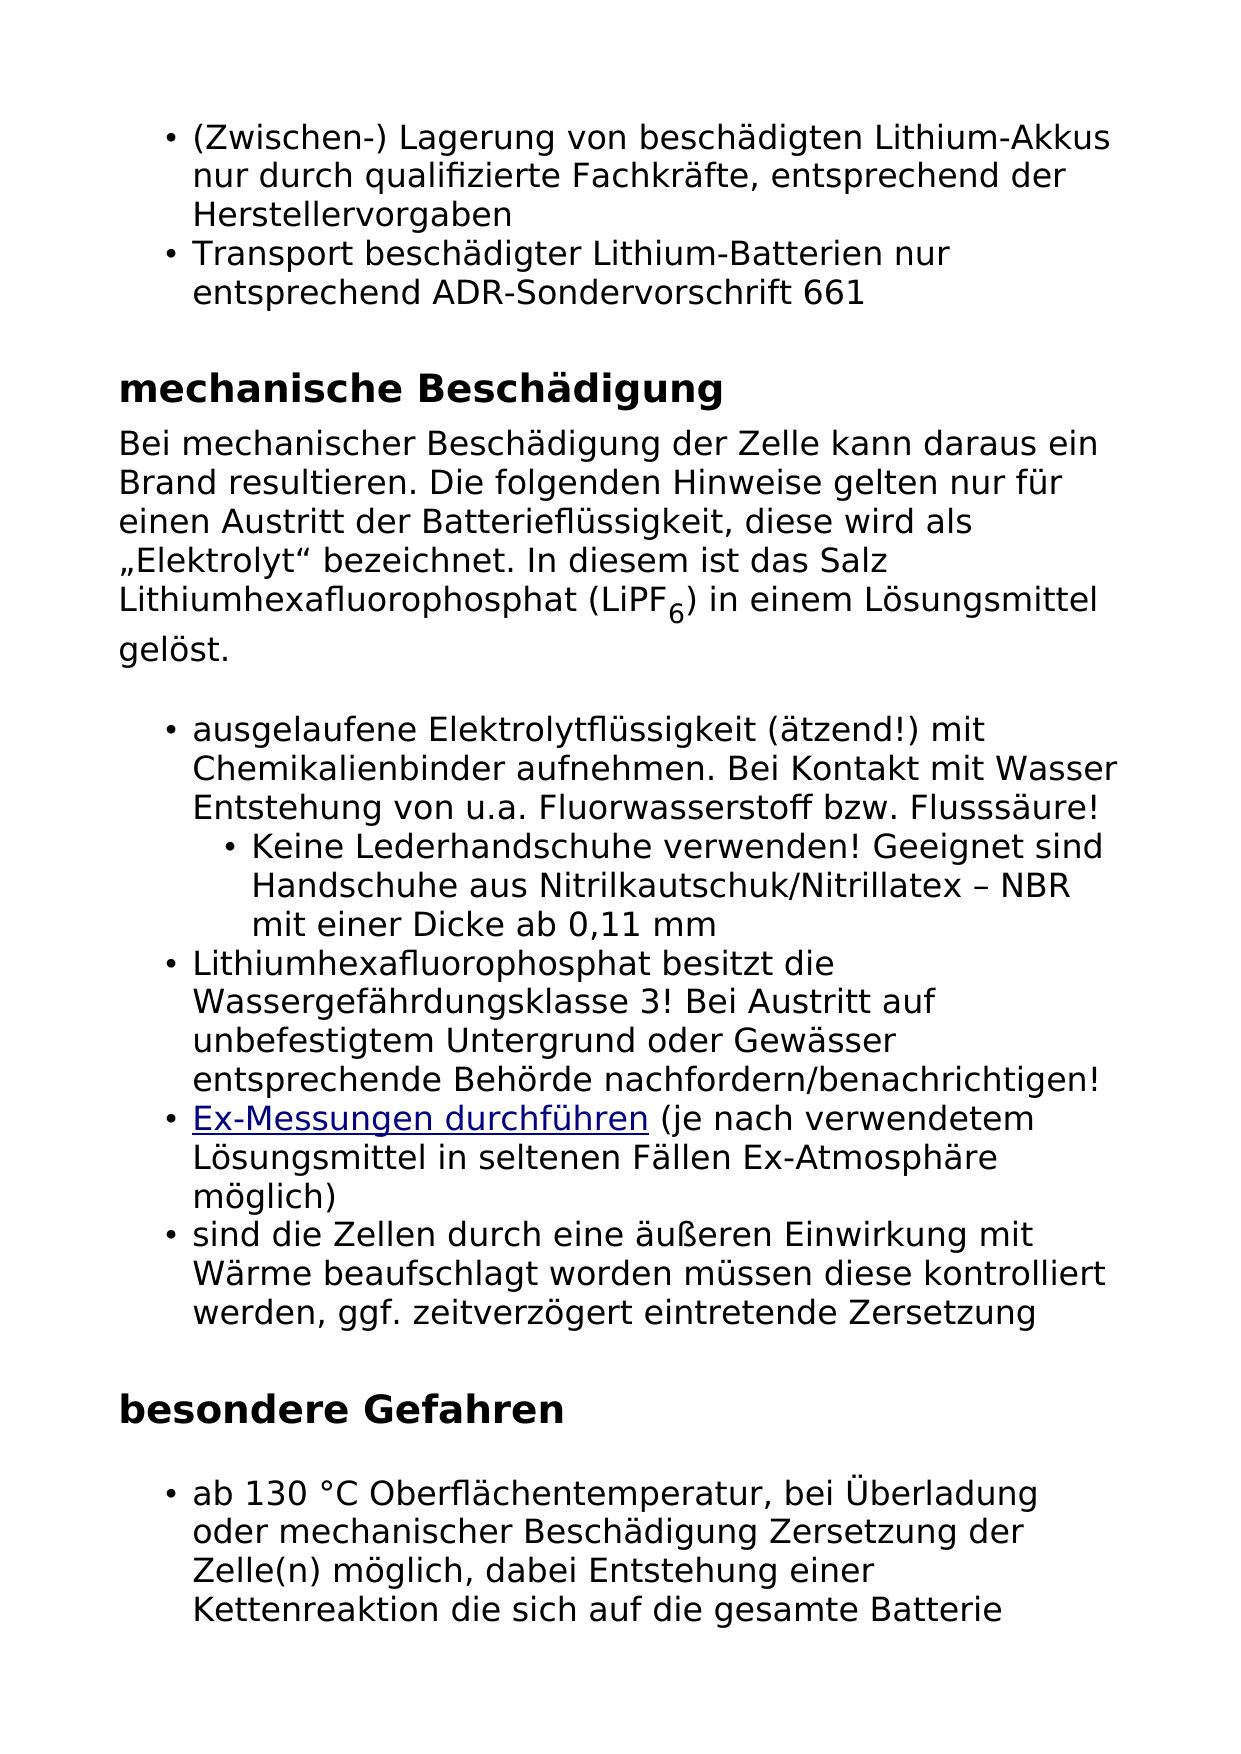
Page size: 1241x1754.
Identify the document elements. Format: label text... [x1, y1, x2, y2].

text Bei mechanischer Beschädigung der Zelle kann daraus ein Brand resultieren. Die folgenden Hinweise gelten nur für einen Austritt der Batterieflüssigkeit, diese wird als „Elektrolyt“ bezeichnet. In diesem ist das Salz Lithiumhexafluorophosphat (LiPF6) in einem Lösungsmittel gelöst. [118, 424, 1122, 669]
list (Zwischen-) Lagerung von beschädigten Lithium-Akkus nur durch qualifizierte Fachkräfte, entsprechend der Herstellervorgaben [177, 118, 1122, 235]
subtitle mechanische Beschädigung [118, 367, 1122, 412]
list Ex-Messungen durchführen (je nach verwendetem Lösungsmittel in seltenen Fällen Ex-Atmosphäre möglich) [177, 1099, 1122, 1216]
list sind die Zellen durch eine äußeren Einwirkung mit Wärme beaufschlagt worden müssen diese kontrolliert werden, ggf. zeitverzögert eintretende Zersetzung [177, 1216, 1122, 1332]
subtitle besondere Gefahren [118, 1387, 1122, 1432]
list Transport beschädigter Lithium-Batterien nur entsprechend ADR-Sondervorschrift 661 [177, 235, 1122, 312]
list Lithiumhexafluorophosphat besitzt die Wassergefährdungsklasse 3! Bei Austritt auf unbefestigtem Untergrund oder Gewässer entsprechende Behörde nachfordern/benachrichtigen! [177, 944, 1122, 1099]
list ab 130 °C Oberflächentemperatur, bei Überladung oder mechanischer Beschädigung Zersetzung der Zelle(n) möglich, dabei Entstehung einer Kettenreaktion die sich auf die gesamte Batterie [177, 1474, 1122, 1629]
list ausgelaufene Elektrolytflüssigkeit (ätzend!) mit Chemikalienbinder aufnehmen. Bei Kontakt mit Wasser Entstehung von u.a. Fluorwasserstoff bzw. Flusssäure! [177, 711, 1122, 827]
list Keine Lederhandschuhe verwenden! Geeignet sind Handschuhe aus Nitrilkautschuk/Nitrillatex – NBR mit einer Dicke ab 0,11 mm [236, 827, 1122, 944]
